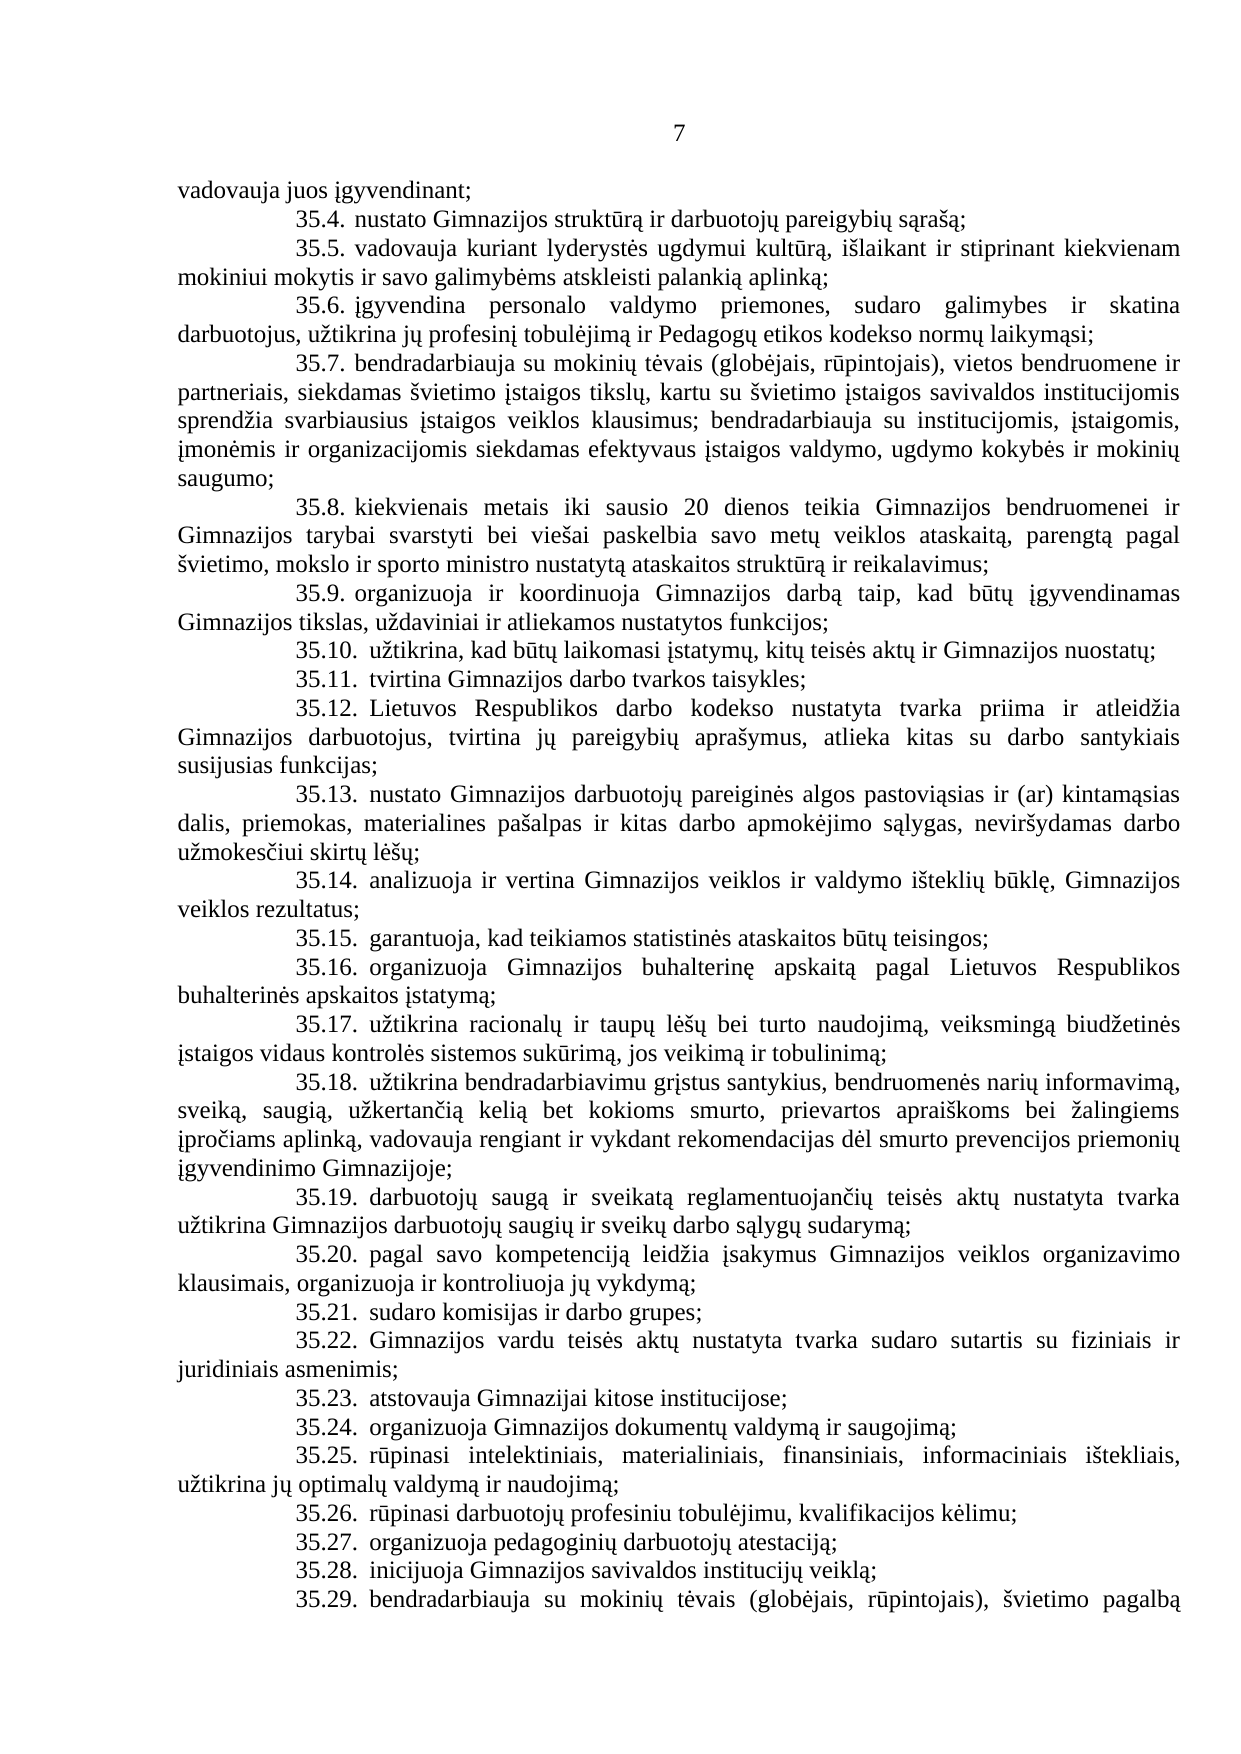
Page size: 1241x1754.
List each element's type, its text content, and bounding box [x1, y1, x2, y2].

text 35.15. garantuoja, kad teikiamos statistinės ataskaitos būtų teisingos; [177, 923, 1181, 952]
text 35.21. sudaro komisijas ir darbo grupes; [177, 1297, 1181, 1326]
text 35.28. inicijuoja Gimnazijos savivaldos institucijų veiklą; [177, 1556, 1181, 1584]
text 35.7. bendradarbiauja su mokinių tėvais (globėjais, rūpintojais), vietos bendruomene ir partneriais, siekdamas švietimo įstaigos tikslų, kartu su švietimo įstaigos savivaldos institucijomis sprendžia svarbiausius įstaigos veiklos klausimus; bendradarbiauja su institucijomis, įstaigomis, įmonėmis ir organizacijomis siekdamas efektyvaus įstaigos valdymo, ugdymo kokybės ir mokinių saugumo; [177, 348, 1181, 492]
text 35.14. analizuoja ir vertina Gimnazijos veiklos ir valdymo išteklių būklę, Gimnazijos veiklos rezultatus; [177, 866, 1181, 923]
text 35.29. bendradarbiauja su mokinių tėvais (globėjais, rūpintojais), švietimo pagalbą [177, 1584, 1181, 1613]
text 35.22. Gimnazijos vardu teisės aktų nustatyta tvarka sudaro sutartis su fiziniais ir juridiniais asmenimis; [177, 1326, 1181, 1383]
text 35.17. užtikrina racionalų ir taupų lėšų bei turto naudojimą, veiksmingą biudžetinės įstaigos vidaus kontrolės sistemos sukūrimą, jos veikimą ir tobulinimą; [177, 1009, 1181, 1067]
text 35.9. organizuoja ir koordinuoja Gimnazijos darbą taip, kad būtų įgyvendinamas Gimnazijos tikslas, uždaviniai ir atliekamos nustatytos funkcijos; [177, 578, 1181, 636]
text vadovauja juos įgyvendinant; [177, 176, 1181, 204]
text 35.5. vadovauja kuriant lyderystės ugdymui kultūrą, išlaikant ir stiprinant kiekvienam mokiniui mokytis ir savo galimybėms atskleisti palankią aplinką; [177, 233, 1181, 291]
text 35.25. rūpinasi intelektiniais, materialiniais, finansiniais, informaciniais ištekliais, užtikrina jų optimalų valdymą ir naudojimą; [177, 1441, 1181, 1498]
text 35.27. organizuoja pedagoginių darbuotojų atestaciją; [177, 1527, 1181, 1556]
text 35.26. rūpinasi darbuotojų profesiniu tobulėjimu, kvalifikacijos kėlimu; [177, 1498, 1181, 1527]
text 35.6. įgyvendina personalo valdymo priemones, sudaro galimybes ir skatina darbuotojus, užtikrina jų profesinį tobulėjimą ir Pedagogų etikos kodekso normų laikymąsi; [177, 291, 1181, 348]
text 35.13. nustato Gimnazijos darbuotojų pareiginės algos pastoviąsias ir (ar) kintamąsias dalis, priemokas, materialines pašalpas ir kitas darbo apmokėjimo sąlygas, neviršydamas darbo užmokesčiui skirtų lėšų; [177, 779, 1181, 866]
text 35.24. organizuoja Gimnazijos dokumentų valdymą ir saugojimą; [177, 1412, 1181, 1441]
text 35.19. darbuotojų saugą ir sveikatą reglamentuojančių teisės aktų nustatyta tvarka užtikrina Gimnazijos darbuotojų saugių ir sveikų darbo sąlygų sudarymą; [177, 1182, 1181, 1239]
text 35.16. organizuoja Gimnazijos buhalterinę apskaitą pagal Lietuvos Respublikos buhalterinės apskaitos įstatymą; [177, 952, 1181, 1009]
text 35.12. Lietuvos Respublikos darbo kodekso nustatyta tvarka priima ir atleidžia Gimnazijos darbuotojus, tvirtina jų pareigybių aprašymus, atlieka kitas su darbo santykiais susijusias funkcijas; [177, 693, 1181, 779]
text 35.18. užtikrina bendradarbiavimu grįstus santykius, bendruomenės narių informavimą, sveiką, saugią, užkertančią kelią bet kokioms smurto, prievartos apraiškoms bei žalingiems įpročiams aplinką, vadovauja rengiant ir vykdant rekomendacijas dėl smurto prevencijos priemonių įgyvendinimo Gimnazijoje; [177, 1067, 1181, 1182]
text 35.11. tvirtina Gimnazijos darbo tvarkos taisykles; [177, 664, 1181, 693]
text 35.20. pagal savo kompetenciją leidžia įsakymus Gimnazijos veiklos organizavimo klausimais, organizuoja ir kontroliuoja jų vykdymą; [177, 1239, 1181, 1297]
text 35.8. kiekvienais metais iki sausio 20 dienos teikia Gimnazijos bendruomenei ir Gimnazijos tarybai svarstyti bei viešai paskelbia savo metų veiklos ataskaitą, parengtą pagal švietimo, mokslo ir sporto ministro nustatytą ataskaitos struktūrą ir reikalavimus; [177, 492, 1181, 578]
text 35.10. užtikrina, kad būtų laikomasi įstatymų, kitų teisės aktų ir Gimnazijos nuostatų; [177, 636, 1181, 664]
text 35.23. atstovauja Gimnazijai kitose institucijose; [177, 1383, 1181, 1412]
text 35.4. nustato Gimnazijos struktūrą ir darbuotojų pareigybių sąrašą; [177, 204, 1181, 233]
